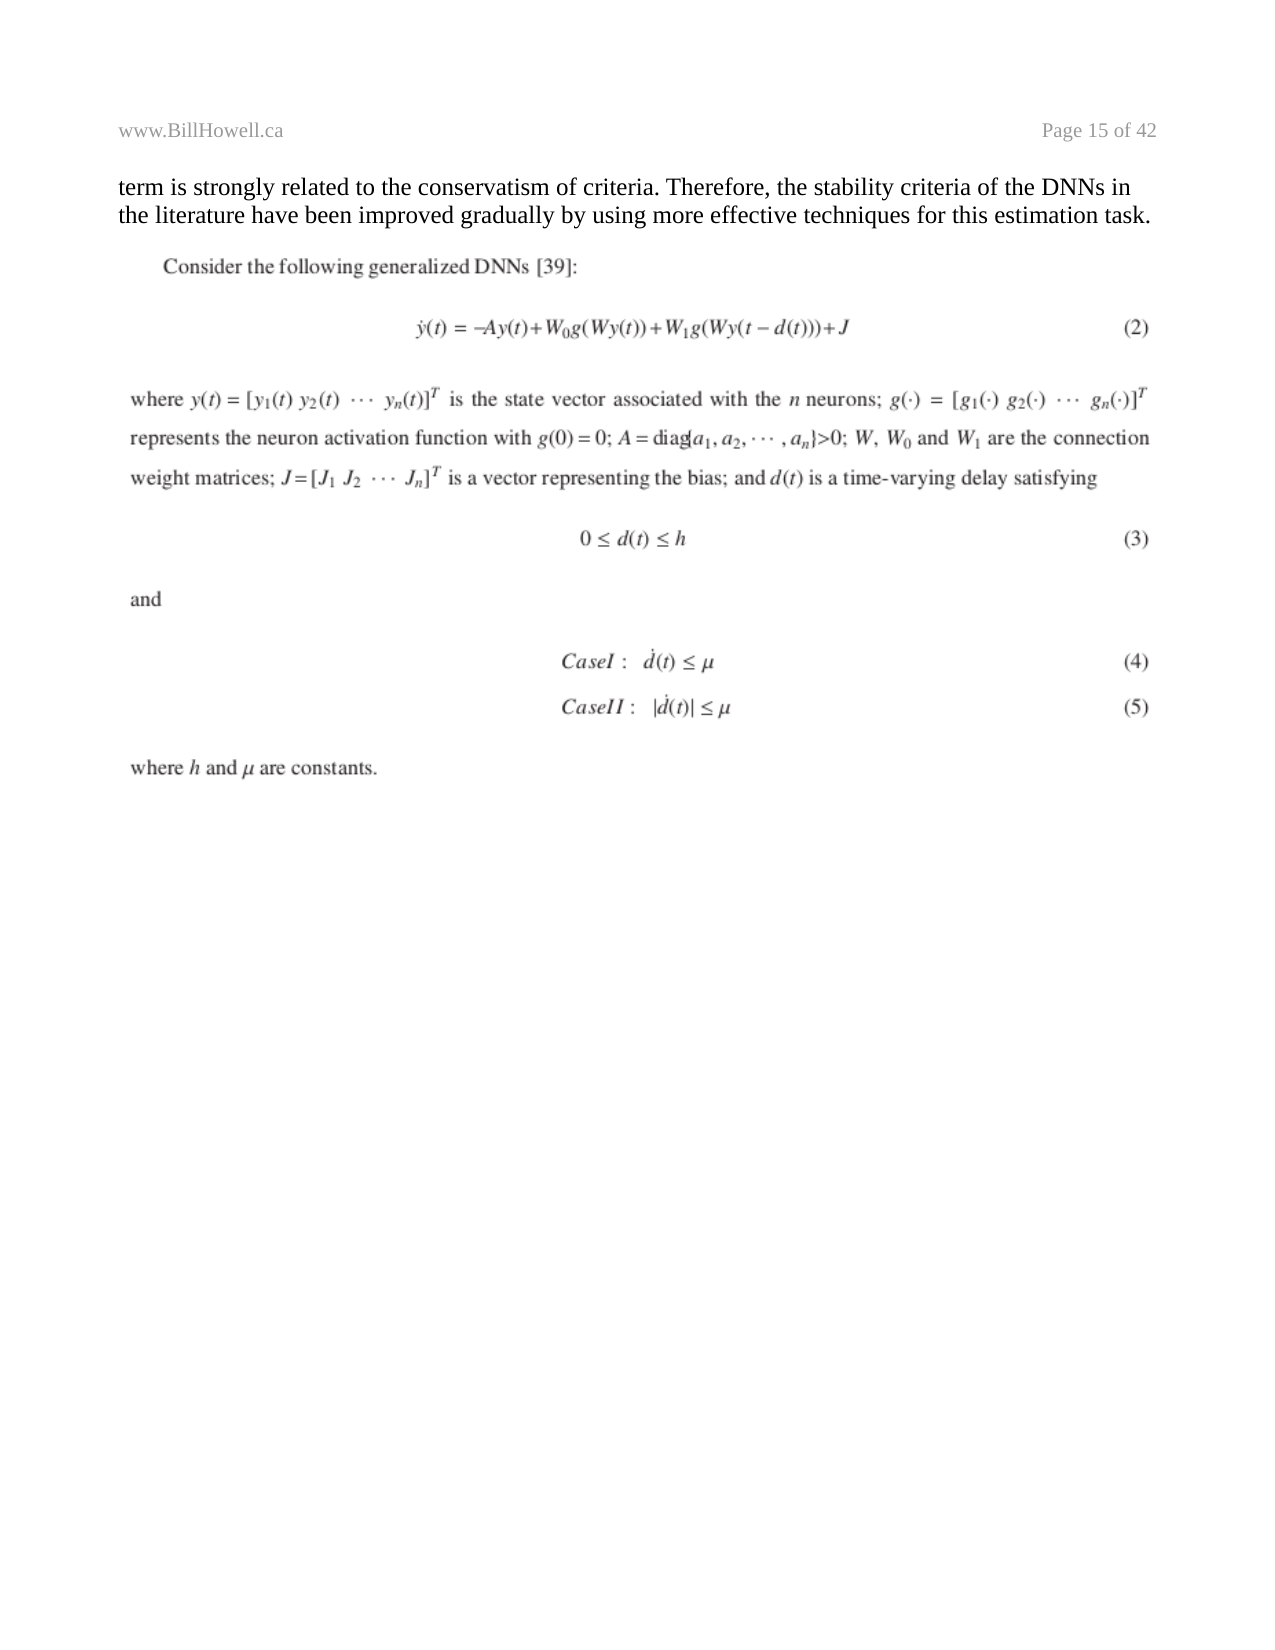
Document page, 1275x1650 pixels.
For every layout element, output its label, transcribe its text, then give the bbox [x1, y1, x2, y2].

text term is strongly related to the conservatism of criteria. Therefore, the stability criteria of the DNNs in the literature have been improved gradually by using more effective techniques for this estimation task. [118, 172, 1157, 229]
picture [118, 257, 1157, 787]
